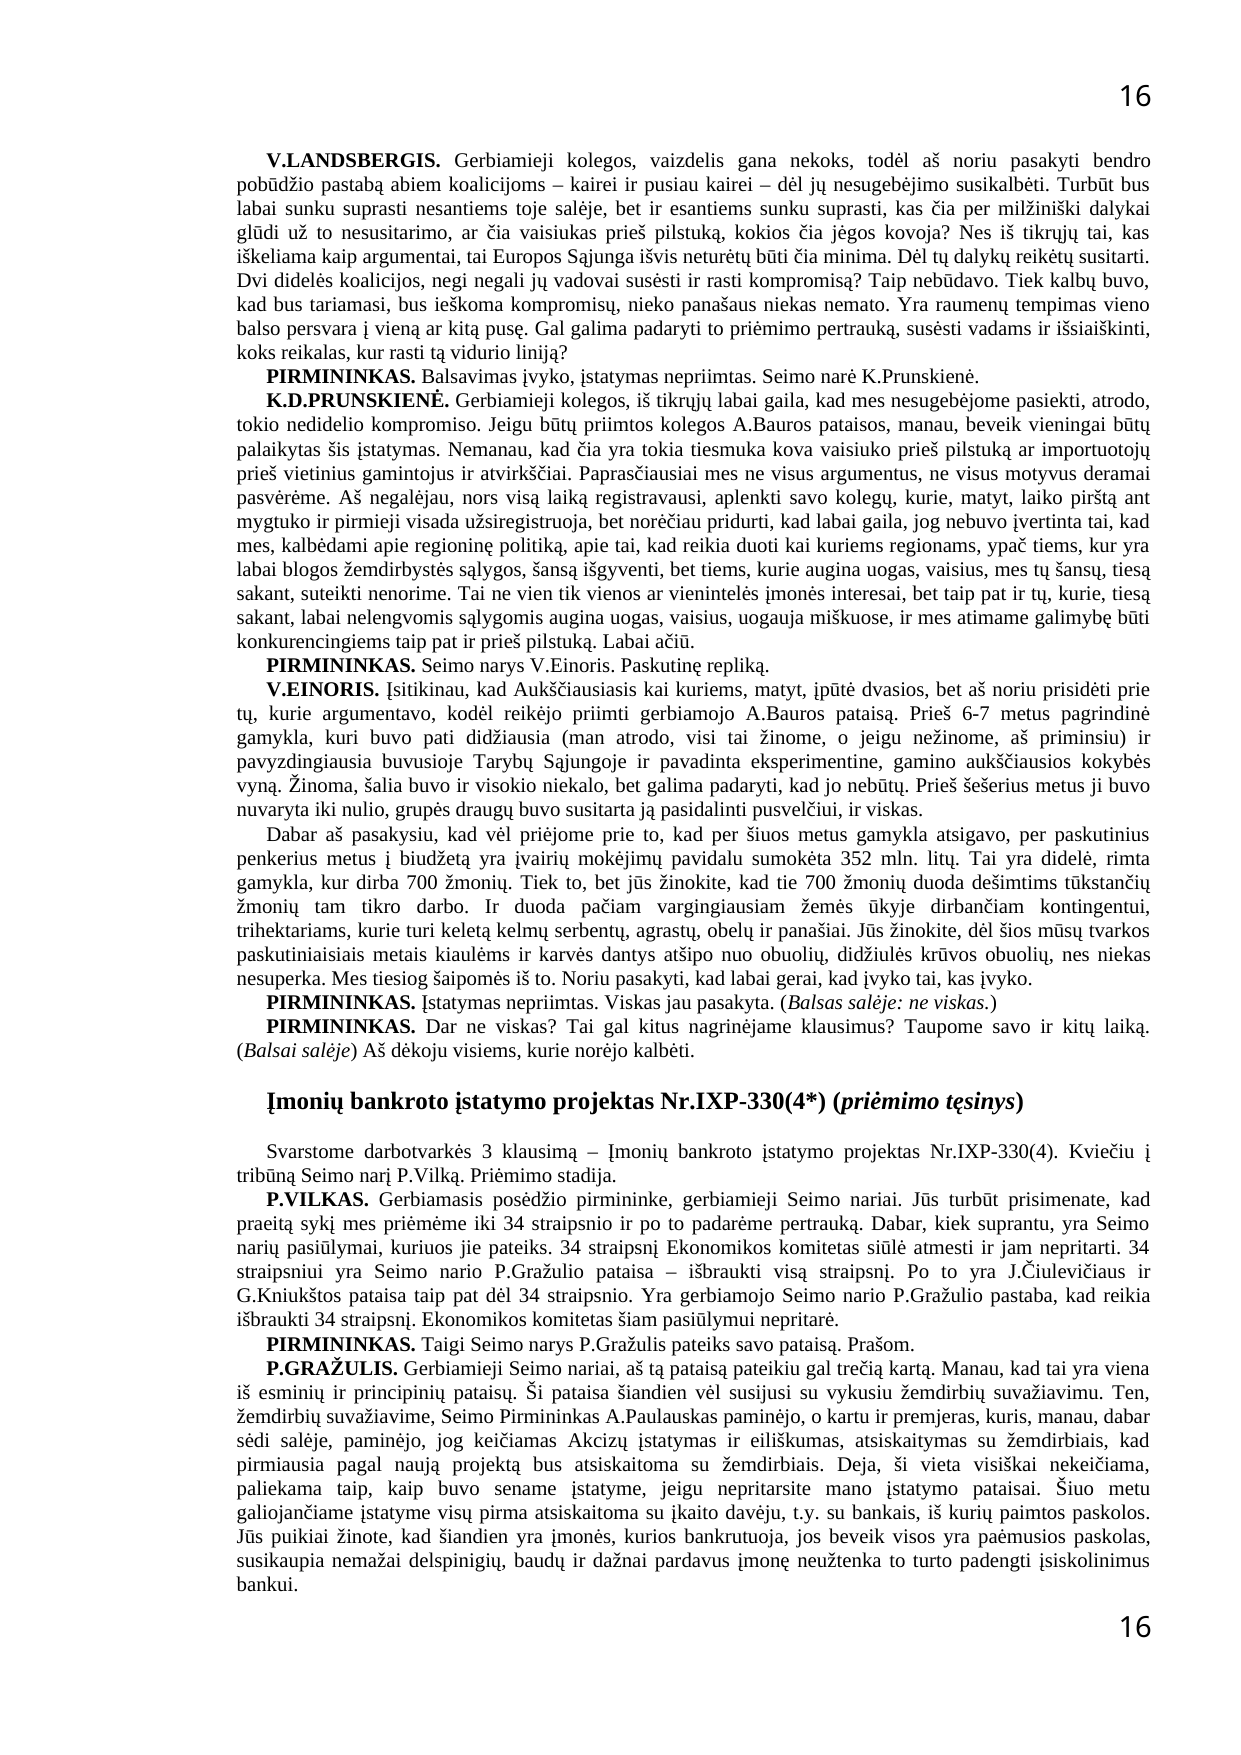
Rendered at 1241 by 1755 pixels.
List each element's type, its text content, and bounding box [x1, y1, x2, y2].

text Svarstome darbotvarkės 3 klausimą – Įmonių bankroto įstatymo projektas Nr.IXP-330(4). Kviečiu į tribūną Seimo narį P.Vilką. Priėmimo stadija. [236, 1139, 1152, 1187]
text PIRMININKAS. Seimo narys V.Einoris. Paskutinę repliką. [236, 653, 1152, 677]
text Dabar aš pasakysiu, kad vėl priėjome prie to, kad per šiuos metus gamykla atsigavo, per paskutinius penkerius metus į biudžetą yra įvairių mokėjimų pavidalu sumokėta 352 mln. litų. Tai yra didelė, rimta gamykla, kur dirba 700 žmonių. Tiek to, bet jūs žinokite, kad tie 700 žmonių duoda dešimtims tūkstančių žmonių tam tikro darbo. Ir duoda pačiam vargingiausiam žemės ūkyje dirbančiam kontingentui, trihektariams, kurie turi keletą kelmų serbentų, agrastų, obelų ir panašiai. Jūs žinokite, dėl šios mūsų tvarkos paskutiniaisiais metais kiaulėms ir karvės dantys atšipo nuo obuolių, didžiulės krūvos obuolių, nes niekas nesuperka. Mes tiesiog šaipomės iš to. Noriu pasakyti, kad labai gerai, kad įvyko tai, kas įvyko. [236, 821, 1152, 990]
text P.VILKAS. Gerbiamasis posėdžio pirmininke, gerbiamieji Seimo nariai. Jūs turbūt prisimenate, kad praeitą sykį mes priėmėme iki 34 straipsnio ir po to padarėme pertrauką. Dabar, kiek suprantu, yra Seimo narių pasiūlymai, kuriuos jie pateiks. 34 straipsnį Ekonomikos komitetas siūlė atmesti ir jam nepritarti. 34 straipsniui yra Seimo nario P.Gražulio pataisa – išbraukti visą straipsnį. Po to yra J.Čiulevičiaus ir G.Kniukštos pataisa taip pat dėl 34 straipsnio. Yra gerbiamojo Seimo nario P.Gražulio pastaba, kad reikia išbraukti 34 straipsnį. Ekonomikos komitetas šiam pasiūlymui nepritarė. [236, 1187, 1152, 1331]
text PIRMININKAS. Dar ne viskas? Tai gal kitus nagrinėjame klausimus? Taupome savo ir kitų laiką. (Balsai salėje) Aš dėkoju visiems, kurie norėjo kalbėti. [236, 1014, 1152, 1062]
text V.EINORIS. Įsitikinau, kad Aukščiausiasis kai kuriems, matyt, įpūtė dvasios, bet aš noriu prisidėti prie tų, kurie argumentavo, kodėl reikėjo priimti gerbiamojo A.Bauros pataisą. Prieš 6-7 metus pagrindinė gamykla, kuri buvo pati didžiausia (man atrodo, visi tai žinome, o jeigu nežinome, aš priminsiu) ir pavyzdingiausia buvusioje Tarybų Sąjungoje ir pavadinta eksperimentine, gamino aukščiausios kokybės vyną. Žinoma, šalia buvo ir visokio niekalo, bet galima padaryti, kad jo nebūtų. Prieš šešerius metus ji buvo nuvaryta iki nulio, grupės draugų buvo susitarta ją pasidalinti pusvelčiui, ir viskas. [236, 677, 1152, 821]
text PIRMININKAS. Balsavimas įvyko, įstatymas nepriimtas. Seimo narė K.Prunskienė. [236, 364, 1152, 388]
text K.D.PRUNSKIENĖ. Gerbiamieji kolegos, iš tikrųjų labai gaila, kad mes nesugebėjome pasiekti, atrodo, tokio nedidelio kompromiso. Jeigu būtų priimtos kolegos A.Bauros pataisos, manau, beveik vieningai būtų palaikytas šis įstatymas. Nemanau, kad čia yra tokia tiesmuka kova vaisiuko prieš pilstuką ar importuotojų prieš vietinius gamintojus ir atvirkščiai. Paprasčiausiai mes ne visus argumentus, ne visus motyvus deramai pasvėrėme. Aš negalėjau, nors visą laiką registravausi, aplenkti savo kolegų, kurie, matyt, laiko pirštą ant mygtuko ir pirmieji visada užsiregistruoja, bet norėčiau pridurti, kad labai gaila, jog nebuvo įvertinta tai, kad mes, kalbėdami apie regioninę politiką, apie tai, kad reikia duoti kai kuriems regionams, ypač tiems, kur yra labai blogos žemdirbystės sąlygos, šansą išgyventi, bet tiems, kurie augina uogas, vaisius, mes tų šansų, tiesą sakant, suteikti nenorime. Tai ne vien tik vienos ar vienintelės įmonės interesai, bet taip pat ir tų, kurie, tiesą sakant, labai nelengvomis sąlygomis augina uogas, vaisius, uogauja miškuose, ir mes atimame galimybę būti konkurencingiems taip pat ir prieš pilstuką. Labai ačiū. [236, 388, 1152, 653]
text V.LANDSBERGIS. Gerbiamieji kolegos, vaizdelis gana nekoks, todėl aš noriu pasakyti bendro pobūdžio pastabą abiem koalicijoms – kairei ir pusiau kairei – dėl jų nesugebėjimo susikalbėti. Turbūt bus labai sunku suprasti nesantiems toje salėje, bet ir esantiems sunku suprasti, kas čia per milžiniški dalykai glūdi už to nesusitarimo, ar čia vaisiukas prieš pilstuką, kokios čia jėgos kovoja? Nes iš tikrųjų tai, kas iškeliama kaip argumentai, tai Europos Sąjunga išvis neturėtų būti čia minima. Dėl tų dalykų reikėtų susitarti. Dvi didelės koalicijos, negi negali jų vadovai susėsti ir rasti kompromisą? Taip nebūdavo. Tiek kalbų buvo, kad bus tariamasi, bus ieškoma kompromisų, nieko panašaus niekas nemato. Yra raumenų tempimas vieno balso persvara į vieną ar kitą pusę. Gal galima padaryti to priėmimo pertrauką, susėsti vadams ir išsiaiškinti, koks reikalas, kur rasti tą vidurio liniją? [236, 148, 1152, 364]
text PIRMININKAS. Įstatymas nepriimtas. Viskas jau pasakyta. (Balsas salėje: ne viskas.) [236, 990, 1152, 1014]
text P.GRAŽULIS. Gerbiamieji Seimo nariai, aš tą pataisą pateikiu gal trečią kartą. Manau, kad tai yra viena iš esminių ir principinių pataisų. Ši pataisa šiandien vėl susijusi su vykusiu žemdirbių suvažiavimu. Ten, žemdirbių suvažiavime, Seimo Pirmininkas A.Paulauskas paminėjo, o kartu ir premjeras, kuris, manau, dabar sėdi salėje, paminėjo, jog keičiamas Akcizų įstatymas ir eiliškumas, atsiskaitymas su žemdirbiais, kad pirmiausia pagal naują projektą bus atsiskaitoma su žemdirbiais. Deja, ši vieta visiškai nekeičiama, paliekama taip, kaip buvo sename įstatyme, jeigu nepritarsite mano įstatymo pataisai. Šiuo metu galiojančiame įstatyme visų pirma atsiskaitoma su įkaito davėju, t.y. su bankais, iš kurių paimtos paskolos. Jūs puikiai žinote, kad šiandien yra įmonės, kurios bankrutuoja, jos beveik visos yra paėmusios paskolas, susikaupia nemažai delspinigių, baudų ir dažnai pardavus įmonę neužtenka to turto padengti įsiskolinimus bankui. [236, 1356, 1152, 1596]
text PIRMININKAS. Taigi Seimo narys P.Gražulis pateiks savo pataisą. Prašom. [236, 1331, 1152, 1356]
text Įmonių bankroto įstatymo projektas Nr.IXP-330(4*) (priėmimo tęsinys) [236, 1086, 1152, 1115]
